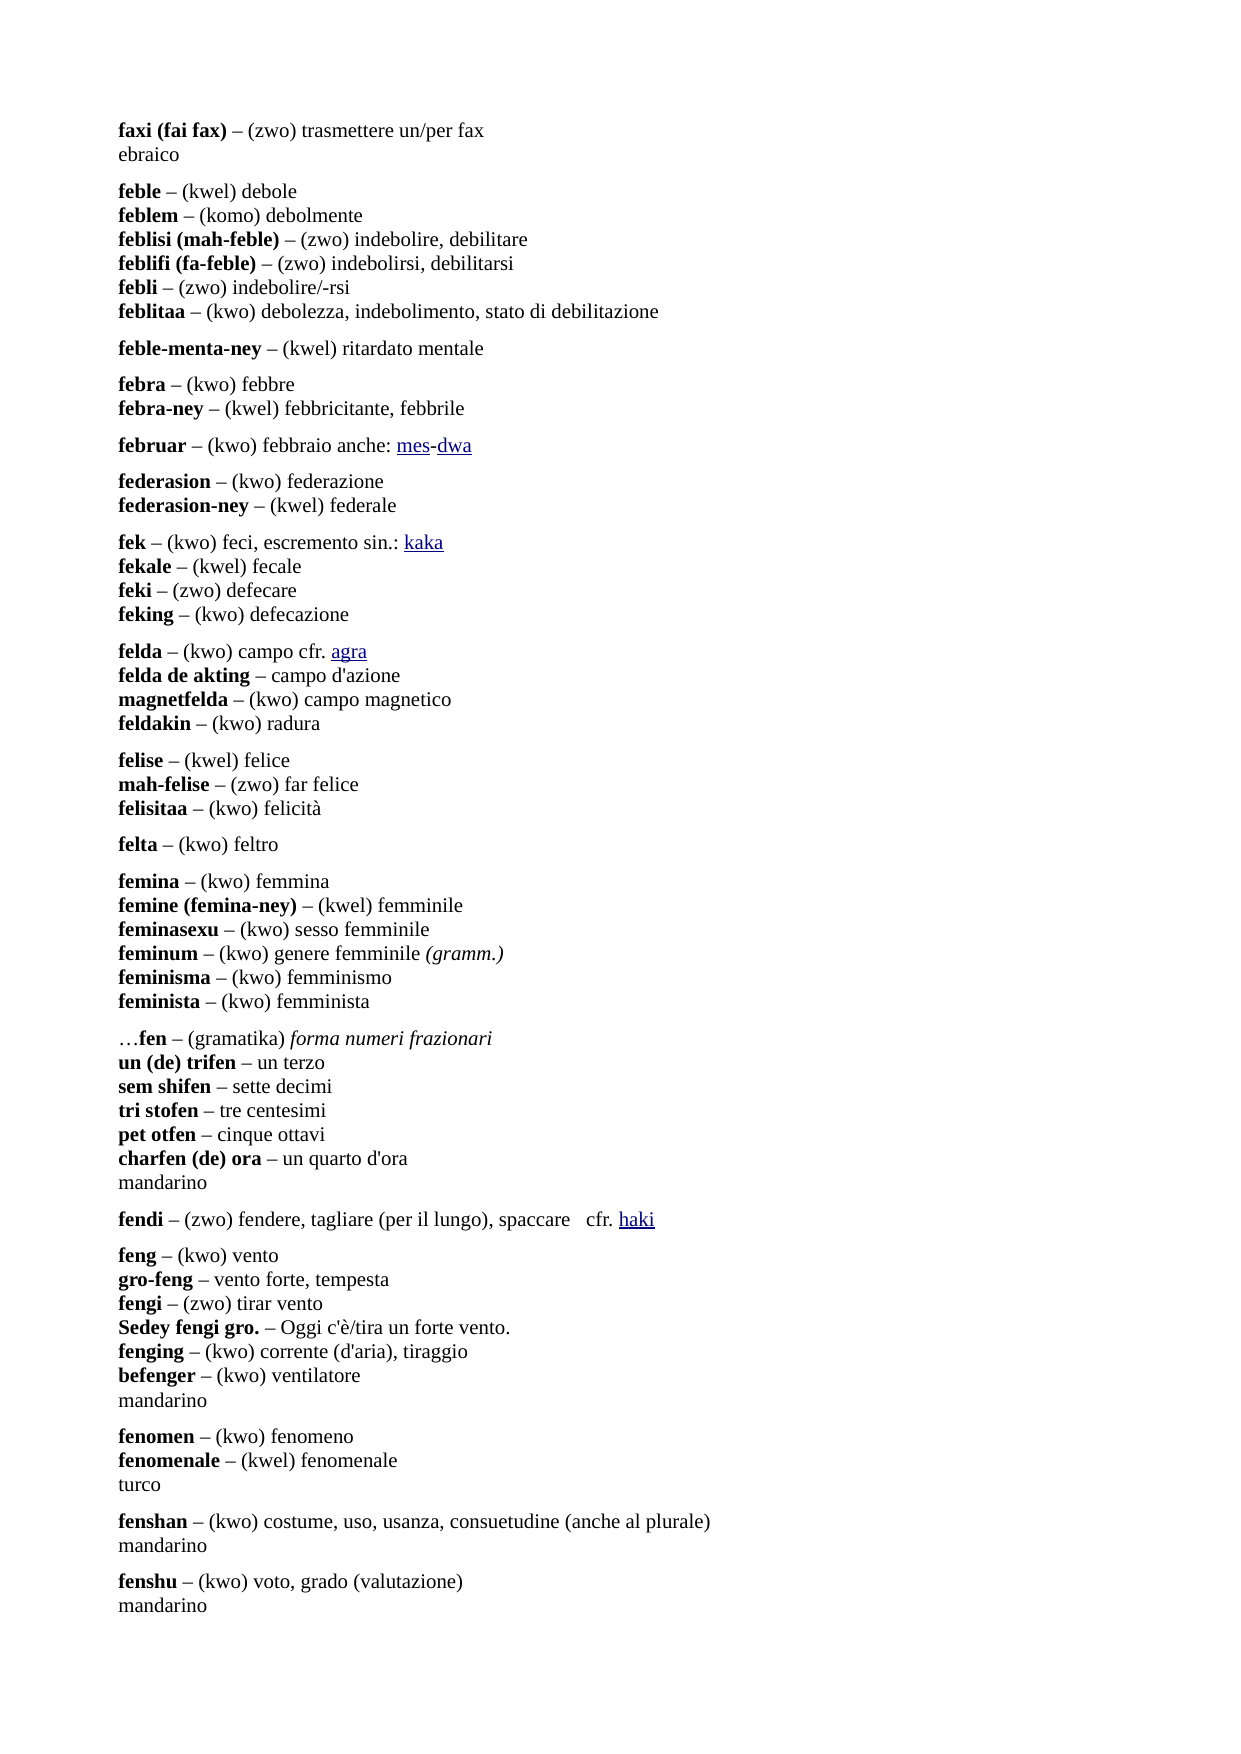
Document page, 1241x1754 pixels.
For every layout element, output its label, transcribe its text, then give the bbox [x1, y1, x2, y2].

text fenshan – (kwo) costume, uso, usanza, consuetudine (anche al plurale) mandarino [118, 1509, 1122, 1557]
text febra – (kwo) febbre febra-ney – (kwel) febbricitante, febbrile [118, 372, 1122, 420]
text faxi (fai fax) – (zwo) trasmettere un/per fax ebraico [118, 118, 1122, 166]
text fek – (kwo) feci, escremento sin.: kaka fekale – (kwel) fecale feki – (zwo) defecare feking – (kwo) defecazione [118, 530, 1122, 626]
text feble-menta-ney – (kwel) ritardato mentale [118, 336, 1122, 360]
text federasion – (kwo) federazione federasion-ney – (kwel) federale [118, 469, 1122, 517]
text februar – (kwo) febbraio anche: mes-dwa [118, 433, 1122, 457]
text felda – (kwo) campo cfr. agra felda de akting – campo d'azione magnetfelda – (kwo) campo magnetico feldakin – (kwo) radura [118, 639, 1122, 735]
text fenshu – (kwo) voto, grado (valutazione) mandarino [118, 1569, 1122, 1617]
text fendi – (zwo) fendere, tagliare (per il lungo), spaccare cfr. haki [118, 1207, 1122, 1231]
text feng – (kwo) vento gro-feng – vento forte, tempesta fengi – (zwo) tirar vento Sedey fengi gro. – Oggi c'è/tira un forte vento. fenging – (kwo) corrente (d'aria), tiraggio befenger – (kwo) ventilatore mandarino [118, 1243, 1122, 1412]
text felise – (kwel) felice mah-felise – (zwo) far felice felisitaa – (kwo) felicità [118, 747, 1122, 820]
text …fen – (gramatika) forma numeri frazionari un (de) trifen – un terzo sem shifen – sette decimi tri stofen – tre centesimi pet otfen – cinque ottavi charfen (de) ora – un quarto d'ora mandarino [118, 1026, 1122, 1194]
text fenomen – (kwo) fenomeno fenomenale – (kwel) fenomenale turco [118, 1424, 1122, 1496]
text femina – (kwo) femmina femine (femina-ney) – (kwel) femminile feminasexu – (kwo) sesso femminile feminum – (kwo) genere femminile (gramm.) feminisma – (kwo) femminismo feminista – (kwo) femminista [118, 869, 1122, 1013]
text felta – (kwo) feltro [118, 832, 1122, 856]
text feble – (kwel) debole feblem – (komo) debolmente feblisi (mah-feble) – (zwo) indebolire, debilitare feblifi (fa-feble) – (zwo) indebolirsi, debilitarsi febli – (zwo) indebolire/-rsi feblitaa – (kwo) debolezza, indebolimento, stato di debilitazione [118, 179, 1122, 323]
